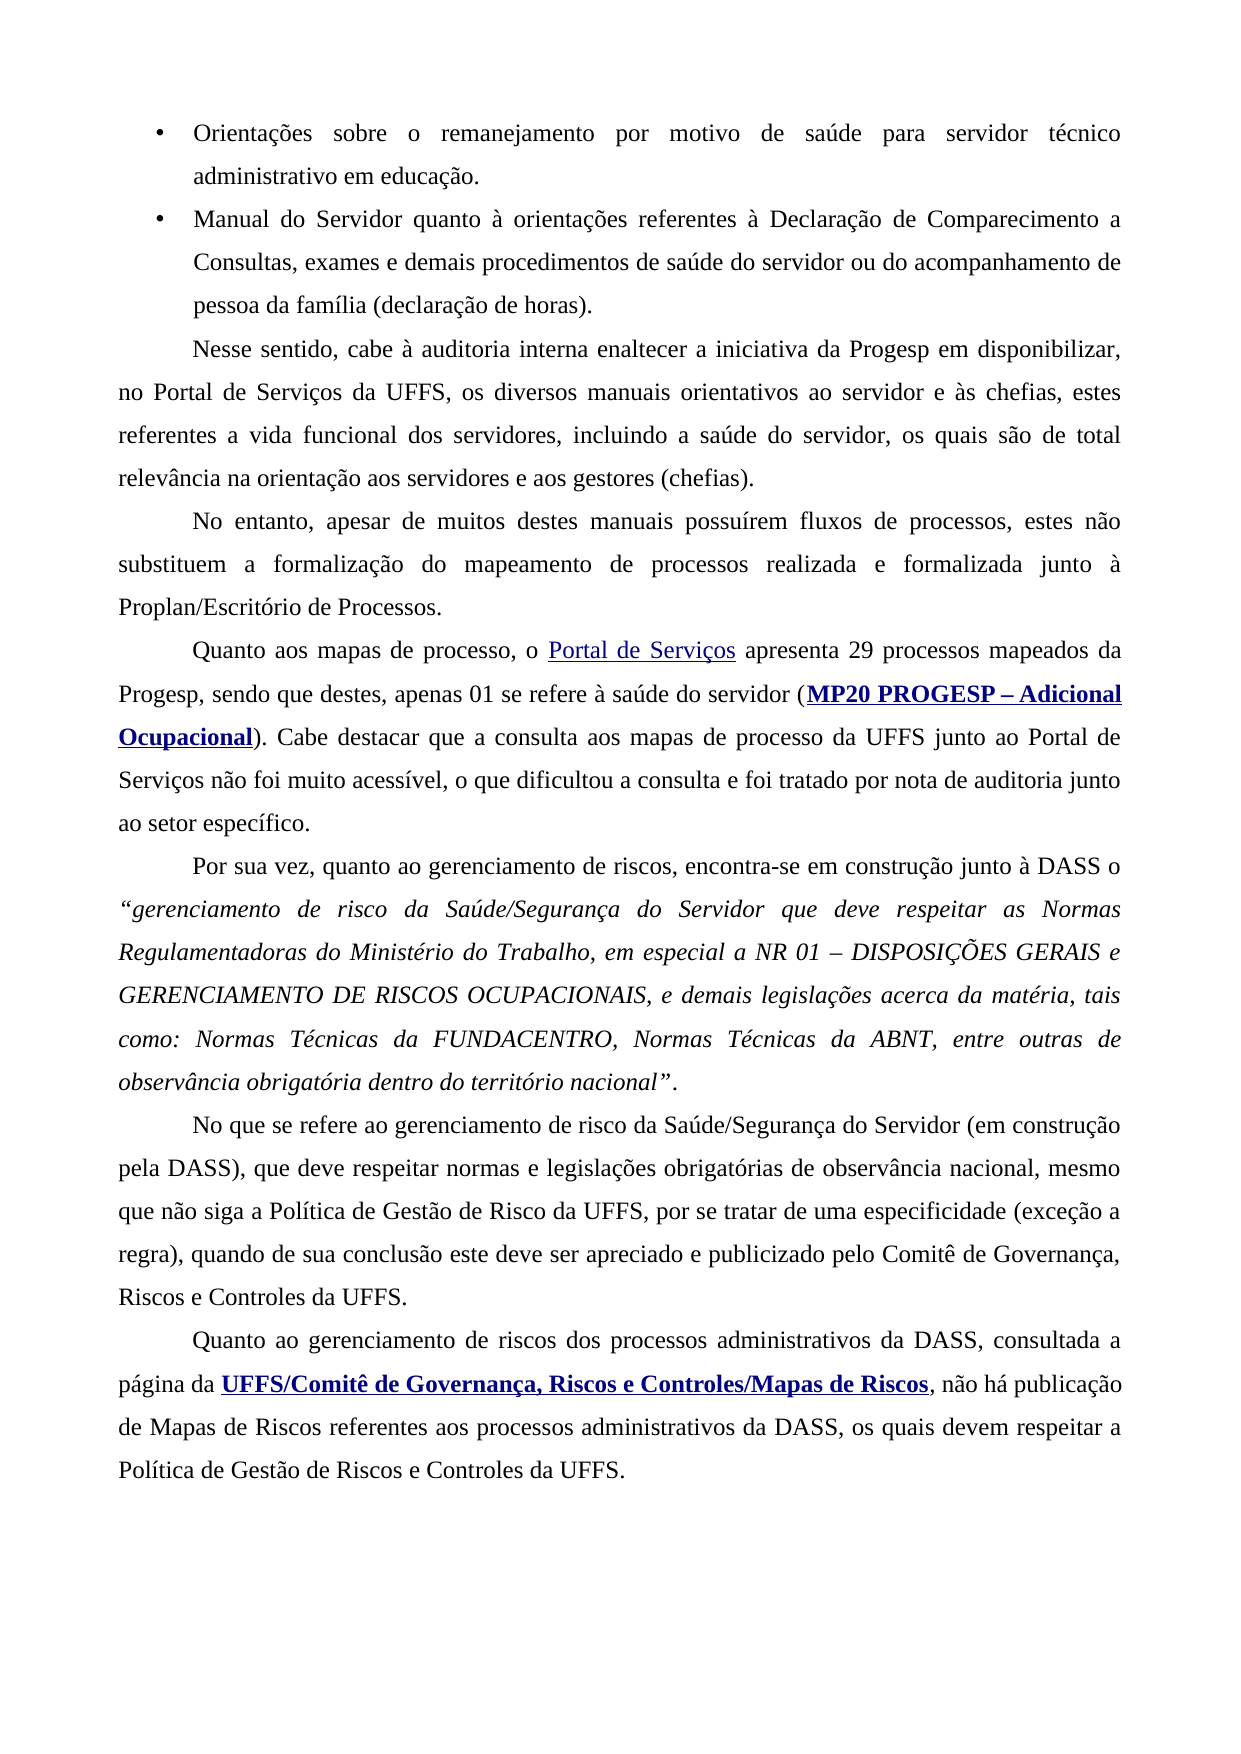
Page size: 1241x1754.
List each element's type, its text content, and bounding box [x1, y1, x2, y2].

text No entanto, apesar de muitos destes manuais possuírem fluxos de processos, estes não substituem a formalização do mapeamento de processos realizada e formalizada junto à Proplan/Escritório de Processos. [118, 506, 1122, 621]
text No que se refere ao gerenciamento de risco da Saúde/Segurança do Servidor (em construção pela DASS), que deve respeitar normas e legislações obrigatórias de observância nacional, mesmo que não siga a Política de Gestão de Risco da UFFS, por se tratar de uma especificidade (exceção a regra), quando de sua conclusão este deve ser apreciado e publicizado pelo Comitê de Governança, Riscos e Controles da UFFS. [118, 1110, 1122, 1311]
text Quanto ao gerenciamento de riscos dos processos administrativos da DASS, consultada a página da UFFS/Comitê de Governança, Riscos e Controles/Mapas de Riscos, não há publicação de Mapas de Riscos referentes aos processos administrativos da DASS, os quais devem respeitar a Política de Gestão de Riscos e Controles da UFFS. [118, 1326, 1122, 1484]
text Por sua vez, quanto ao gerenciamento de riscos, encontra-se em construção junto à DASS o “gerenciamento de risco da Saúde/Segurança do Servidor que deve respeitar as Normas Regulamentadoras do Ministério do Trabalho, em especial a NR 01 – DISPOSIÇÕES GERAIS e GERENCIAMENTO DE RISCOS OCUPACIONAIS, e demais legislações acerca da matéria, tais como: Normas Técnicas da FUNDACENTRO, Normas Técnicas da ABNT, entre outras de observância obrigatória dentro do território nacional”. [118, 851, 1122, 1096]
list Orientações sobre o remanejamento por motivo de saúde para servidor técnico administrativo em educação. [156, 118, 1122, 190]
text Nesse sentido, cabe à auditoria interna enaltecer a iniciativa da Progesp em disponibilizar, no Portal de Serviços da UFFS, os diversos manuais orientativos ao servidor e às chefias, estes referentes a vida funcional dos servidores, incluindo a saúde do servidor, os quais são de total relevância na orientação aos servidores e aos gestores (chefias). [118, 334, 1122, 492]
list Manual do Servidor quanto à orientações referentes à Declaração de Comparecimento a Consultas, exames e demais procedimentos de saúde do servidor ou do acompanhamento de pessoa da família (declaração de horas). [156, 204, 1122, 319]
text Quanto aos mapas de processo, o Portal de Serviços apresenta 29 processos mapeados da Progesp, sendo que destes, apenas 01 se refere à saúde do servidor (MP20 PROGESP – Adicional Ocupacional). Cabe destacar que a consulta aos mapas de processo da UFFS junto ao Portal de Serviços não foi muito acessível, o que dificultou a consulta e foi tratado por nota de auditoria junto ao setor específico. [118, 636, 1122, 837]
